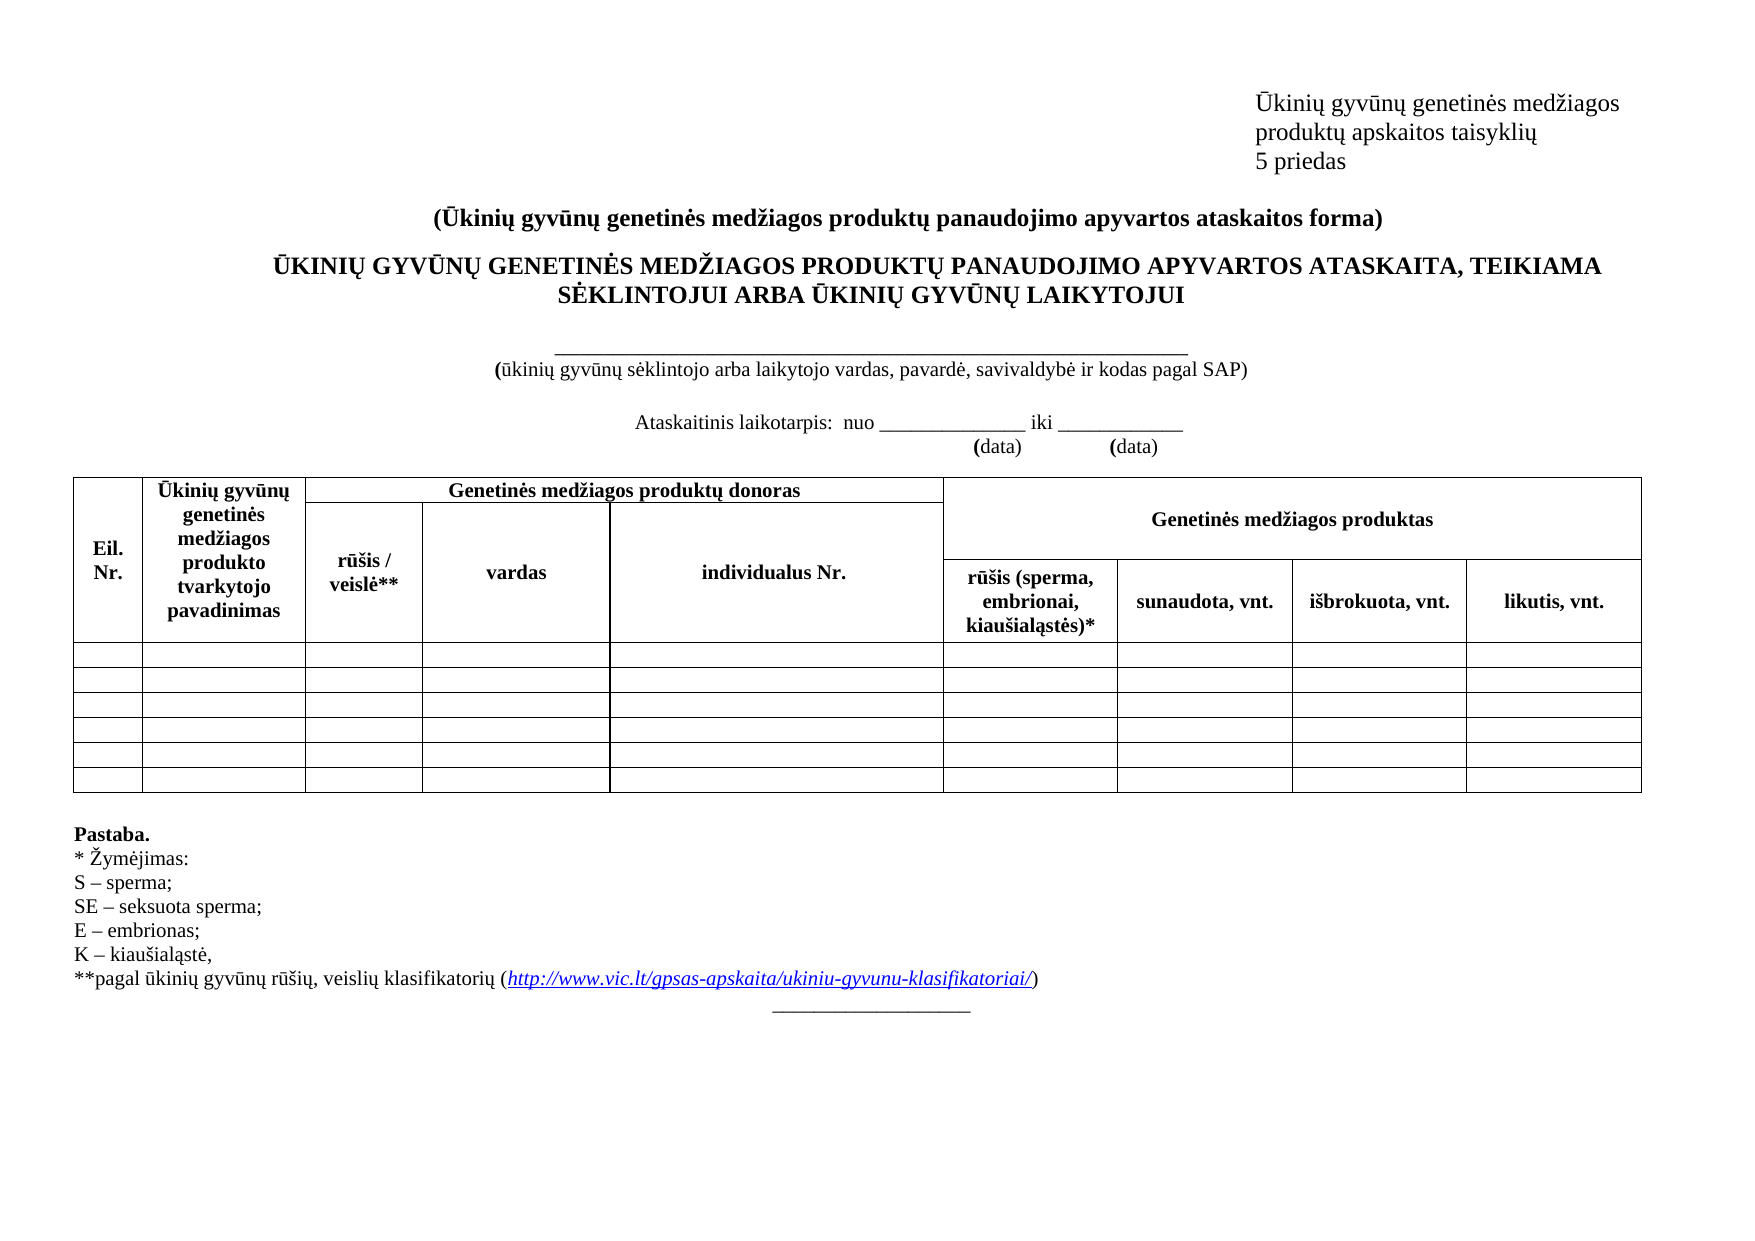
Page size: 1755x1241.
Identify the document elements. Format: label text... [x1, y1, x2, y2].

table_cell [423, 768, 609, 792]
table_cell [1293, 693, 1466, 717]
table_cell [1293, 643, 1466, 667]
table_cell individualus Nr. [611, 503, 943, 642]
text E – embrionas; [74, 918, 1668, 942]
table_cell [1118, 668, 1292, 692]
table_cell [1467, 643, 1641, 667]
table_cell [74, 768, 142, 792]
table_cell [611, 768, 943, 792]
text ____________________________________________________________________________ [74, 338, 1668, 357]
table_header Genetinės medžiagos produktų donoras [306, 478, 943, 502]
table_cell [611, 718, 943, 742]
table_cell [423, 643, 609, 667]
table_cell [611, 643, 943, 667]
table_cell likutis, vnt. [1467, 560, 1641, 642]
table_cell [944, 693, 1117, 717]
table_cell [306, 643, 422, 667]
table_cell [143, 743, 305, 767]
table_cell [143, 668, 305, 692]
table_cell [944, 768, 1117, 792]
text Ataskaitinis laikotarpis: nuo ______________ iki ____________ [74, 410, 1668, 434]
table_header Genetinės medžiagos produktas [944, 478, 1641, 559]
table_cell [611, 693, 943, 717]
text S – sperma; [74, 870, 1668, 894]
table_cell [1118, 768, 1292, 792]
text (ūkinių gyvūnų sėklintojo arba laikytojo vardas, pavardė, savivaldybė ir kodas pagal SAP) [74, 357, 1668, 381]
text produktų apskaitos taisyklių [1255, 117, 1668, 146]
table_cell rūšis / veislė** [306, 503, 422, 642]
table_cell [423, 718, 609, 742]
table_cell [74, 668, 142, 692]
table_cell [944, 668, 1117, 692]
table_cell [143, 768, 305, 792]
table_cell vardas [423, 503, 609, 642]
text ___________________ [74, 990, 1668, 1014]
text Ūkinių gyvūnų genetinės medžiagos [1255, 88, 1668, 117]
table_cell [1467, 768, 1641, 792]
text SE – seksuota sperma; [74, 894, 1668, 918]
table_cell [1293, 668, 1466, 692]
table_cell [74, 693, 142, 717]
table_cell [306, 743, 422, 767]
text * Žymėjimas: [74, 846, 1668, 870]
table_cell [1467, 668, 1641, 692]
table_header Eil. Nr. [74, 478, 142, 642]
table_cell [306, 693, 422, 717]
table_header Ūkinių gyvūnų genetinės medžiagos produkto tvarkytojo pavadinimas [143, 478, 305, 642]
table_cell [306, 718, 422, 742]
table_cell [1118, 718, 1292, 742]
text (data) (data) [74, 434, 1668, 458]
table_cell [74, 743, 142, 767]
table_cell [306, 768, 422, 792]
table_cell [1467, 693, 1641, 717]
table_cell [1293, 743, 1466, 767]
table_cell sunaudota, vnt. [1118, 560, 1292, 642]
table_cell [944, 643, 1117, 667]
table_cell [1293, 718, 1466, 742]
table_cell [1118, 693, 1292, 717]
table_cell [1118, 643, 1292, 667]
table_cell [74, 718, 142, 742]
table_cell [1467, 718, 1641, 742]
table_cell [944, 743, 1117, 767]
table_cell išbrokuota, vnt. [1293, 560, 1466, 642]
text 5 priedas [1255, 146, 1668, 175]
table_cell [944, 718, 1117, 742]
table_cell [306, 668, 422, 692]
table_cell [1467, 743, 1641, 767]
table_cell [611, 743, 943, 767]
table_cell [423, 743, 609, 767]
table_cell [74, 643, 142, 667]
text (Ūkinių gyvūnų genetinės medžiagos produktų panaudojimo apyvartos ataskaitos forma) [74, 203, 1668, 232]
text K – kiaušialąstė, [74, 942, 1668, 966]
table_cell [611, 668, 943, 692]
table_cell [1293, 768, 1466, 792]
text ŪKINIŲ GYVŪNŲ GENETINĖS MEDŽIAGOS PRODUKTŲ PANAUDOJIMO APYVARTOS ATASKAITA, TEIKIAMA SĖKLINTOJUI ARBA ŪKINIŲ GYVŪNŲ LAIKYTOJUI [74, 251, 1668, 309]
text **pagal ūkinių gyvūnų rūšių, veislių klasifikatorių (http://www.vic.lt/gpsas-apskaita/ukiniu-gyvunu-klasifikatoriai/) [74, 966, 1668, 990]
table_cell [423, 693, 609, 717]
table_cell [143, 718, 305, 742]
table_cell [423, 668, 609, 692]
table_cell [1118, 743, 1292, 767]
text Pastaba. [74, 822, 1668, 846]
table_cell [143, 643, 305, 667]
table_cell rūšis (sperma, embrionai, kiaušialąstės)* [944, 560, 1117, 642]
table_cell [143, 693, 305, 717]
